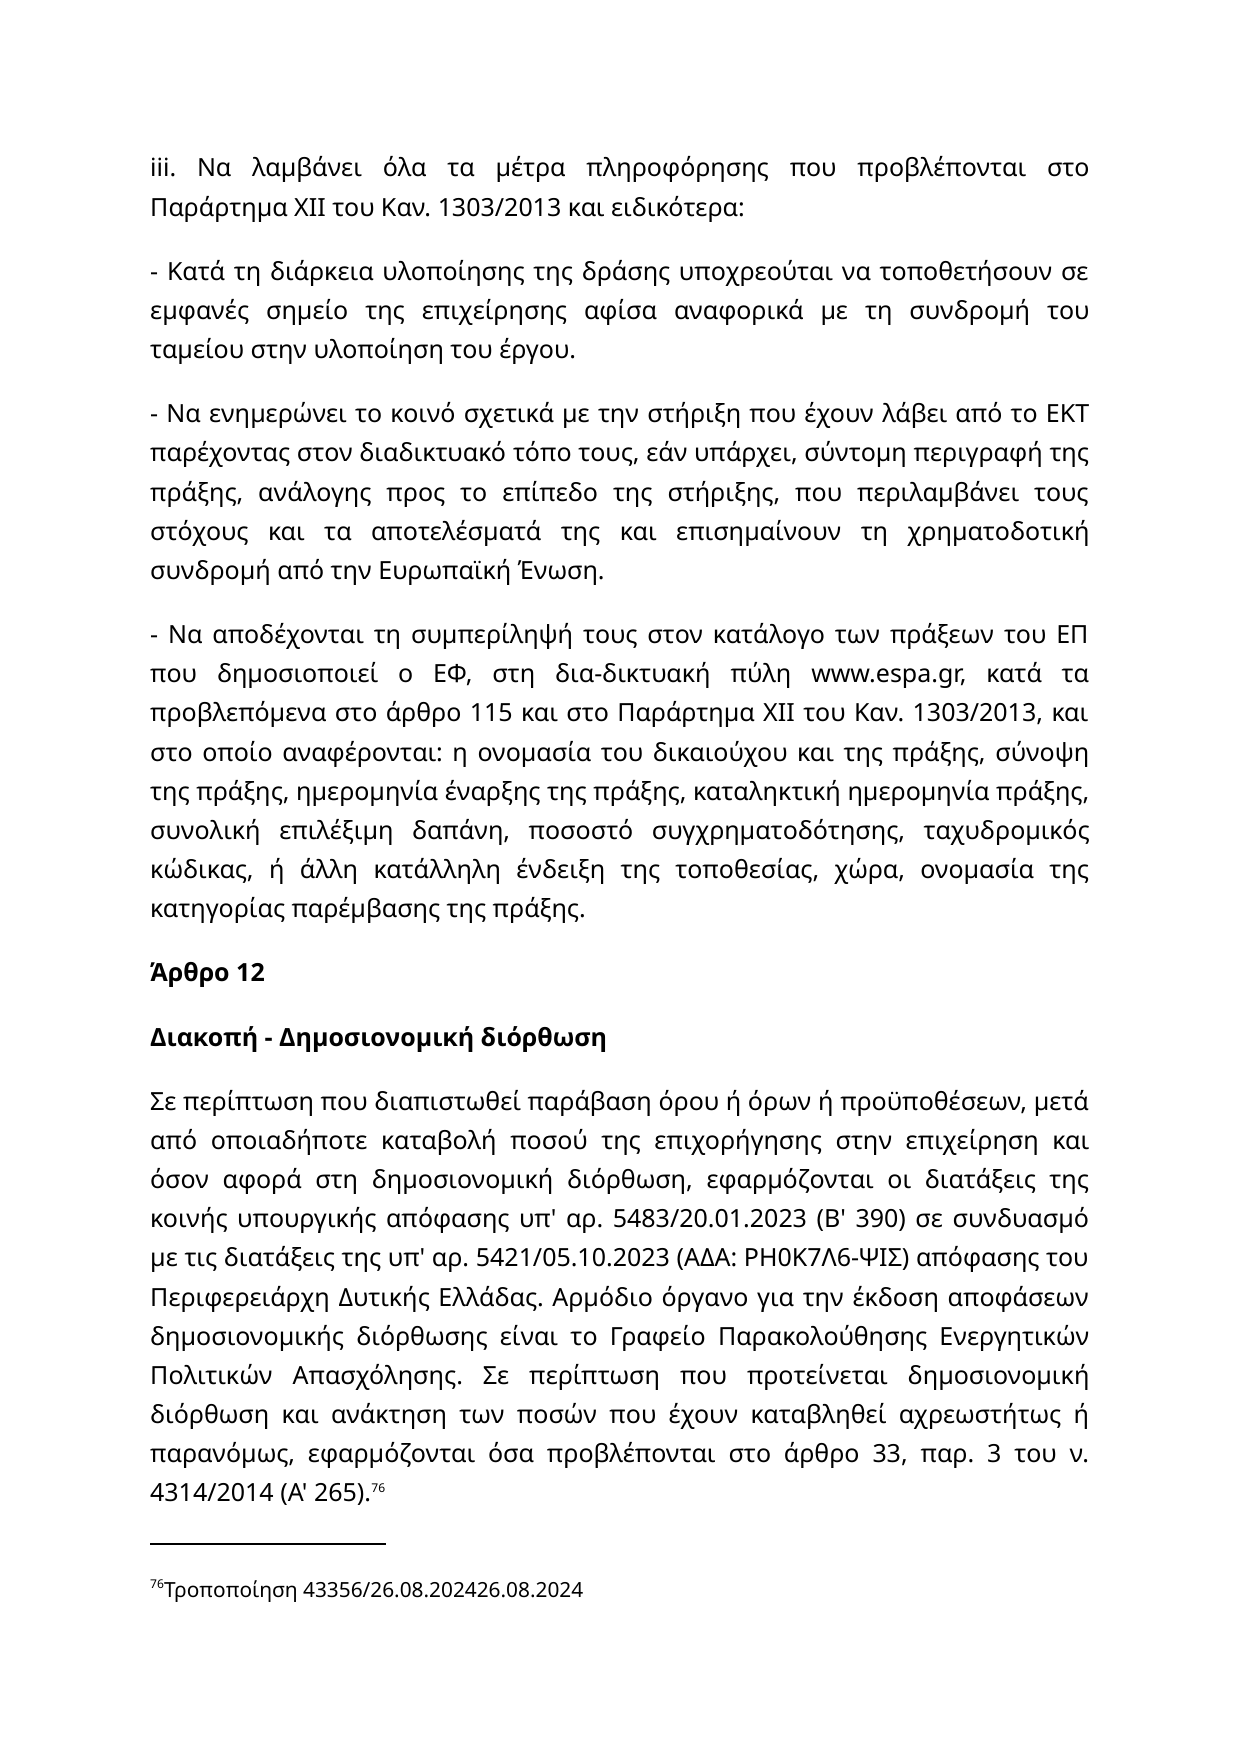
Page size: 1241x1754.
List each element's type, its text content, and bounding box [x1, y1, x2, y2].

text Διακοπή - Δημοσιονομική διόρθωση [150, 1019, 1090, 1053]
text iii. Να λαμβάνει όλα τα μέτρα πληροφόρησης που προβλέπονται στο Παράρτημα XII του Καν. 1303/2013 και ειδικότερα: [150, 150, 1090, 223]
text Άρθρο 12 [150, 955, 1090, 989]
text - Να ενημερώνει το κοινό σχετικά με την στήριξη που έχουν λάβει από το ΕΚΤ παρέχοντας στον διαδικτυακό τόπο τους, εάν υπάρχει, σύντομη περιγραφή της πράξης, ανάλογης προς το επίπεδο της στήριξης, που περιλαμβάνει τους στόχους και τα αποτελέσματά της και επισημαίνουν τη χρηματοδοτική συνδρομή από την Ευρωπαϊκή Ένωση. [150, 396, 1090, 587]
text Σε περίπτωση που διαπιστωθεί παράβαση όρου ή όρων ή προϋποθέσεων, μετά από οποιαδήποτε καταβολή ποσού της επιχορήγησης στην επιχείρηση και όσον αφορά στη δημοσιονομική διόρθωση, εφαρμόζονται οι διατάξεις της κοινής υπουργικής απόφασης υπ' αρ. 5483/20.01.2023 (Β' 390) σε συνδυασμό με τις διατάξεις της υπ' αρ. 5421/05.10.2023 (ΑΔΑ: ΡΗ0Κ7Λ6-ΨΙΣ) απόφασης του Περιφερειάρχη Δυτικής Ελλάδας. Αρμόδιο όργανο για την έκδοση αποφάσεων δημοσιονομικής διόρθωσης είναι το Γραφείο Παρακολούθησης Ενεργητικών Πολιτικών Απασχόλησης. Σε περίπτωση που προτείνεται δημοσιονομική διόρθωση και ανάκτηση των ποσών που έχουν καταβληθεί αχρεωστήτως ή παρανόμως, εφαρμόζονται όσα προβλέπονται στο άρθρο 33, παρ. 3 του ν. 4314/2014 (Α' 265). [150, 1083, 1090, 1509]
text Τροποποίηση 43356/26.08.202426.08.2024 [150, 1576, 1090, 1604]
text - Να αποδέχονται τη συμπερίληψή τους στον κατάλογο των πράξεων του ΕΠ που δημοσιοποιεί ο ΕΦ, στη δια-δικτυακή πύλη www.espa.gr, κατά τα προβλεπόμενα στο άρθρο 115 και στο Παράρτημα ΧΙΙ του Καν. 1303/2013, και στο οποίο αναφέρονται: η ονομασία του δικαιούχου και της πράξης, σύνοψη της πράξης, ημερομηνία έναρξης της πράξης, καταληκτική ημερομηνία πράξης, συνολική επιλέξιμη δαπάνη, ποσοστό συγχρηματοδότησης, ταχυδρομικός κώδικας, ή άλλη κατάλληλη ένδειξη της τοποθεσίας, χώρα, ονομασία της κατηγορίας παρέμβασης της πράξης. [150, 617, 1090, 925]
text - Κατά τη διάρκεια υλοποίησης της δράσης υποχρεούται να τοποθετήσουν σε εμφανές σημείο της επιχείρησης αφίσα αναφορικά με τη συνδρομή του ταμείου στην υλοποίηση του έργου. [150, 253, 1090, 366]
